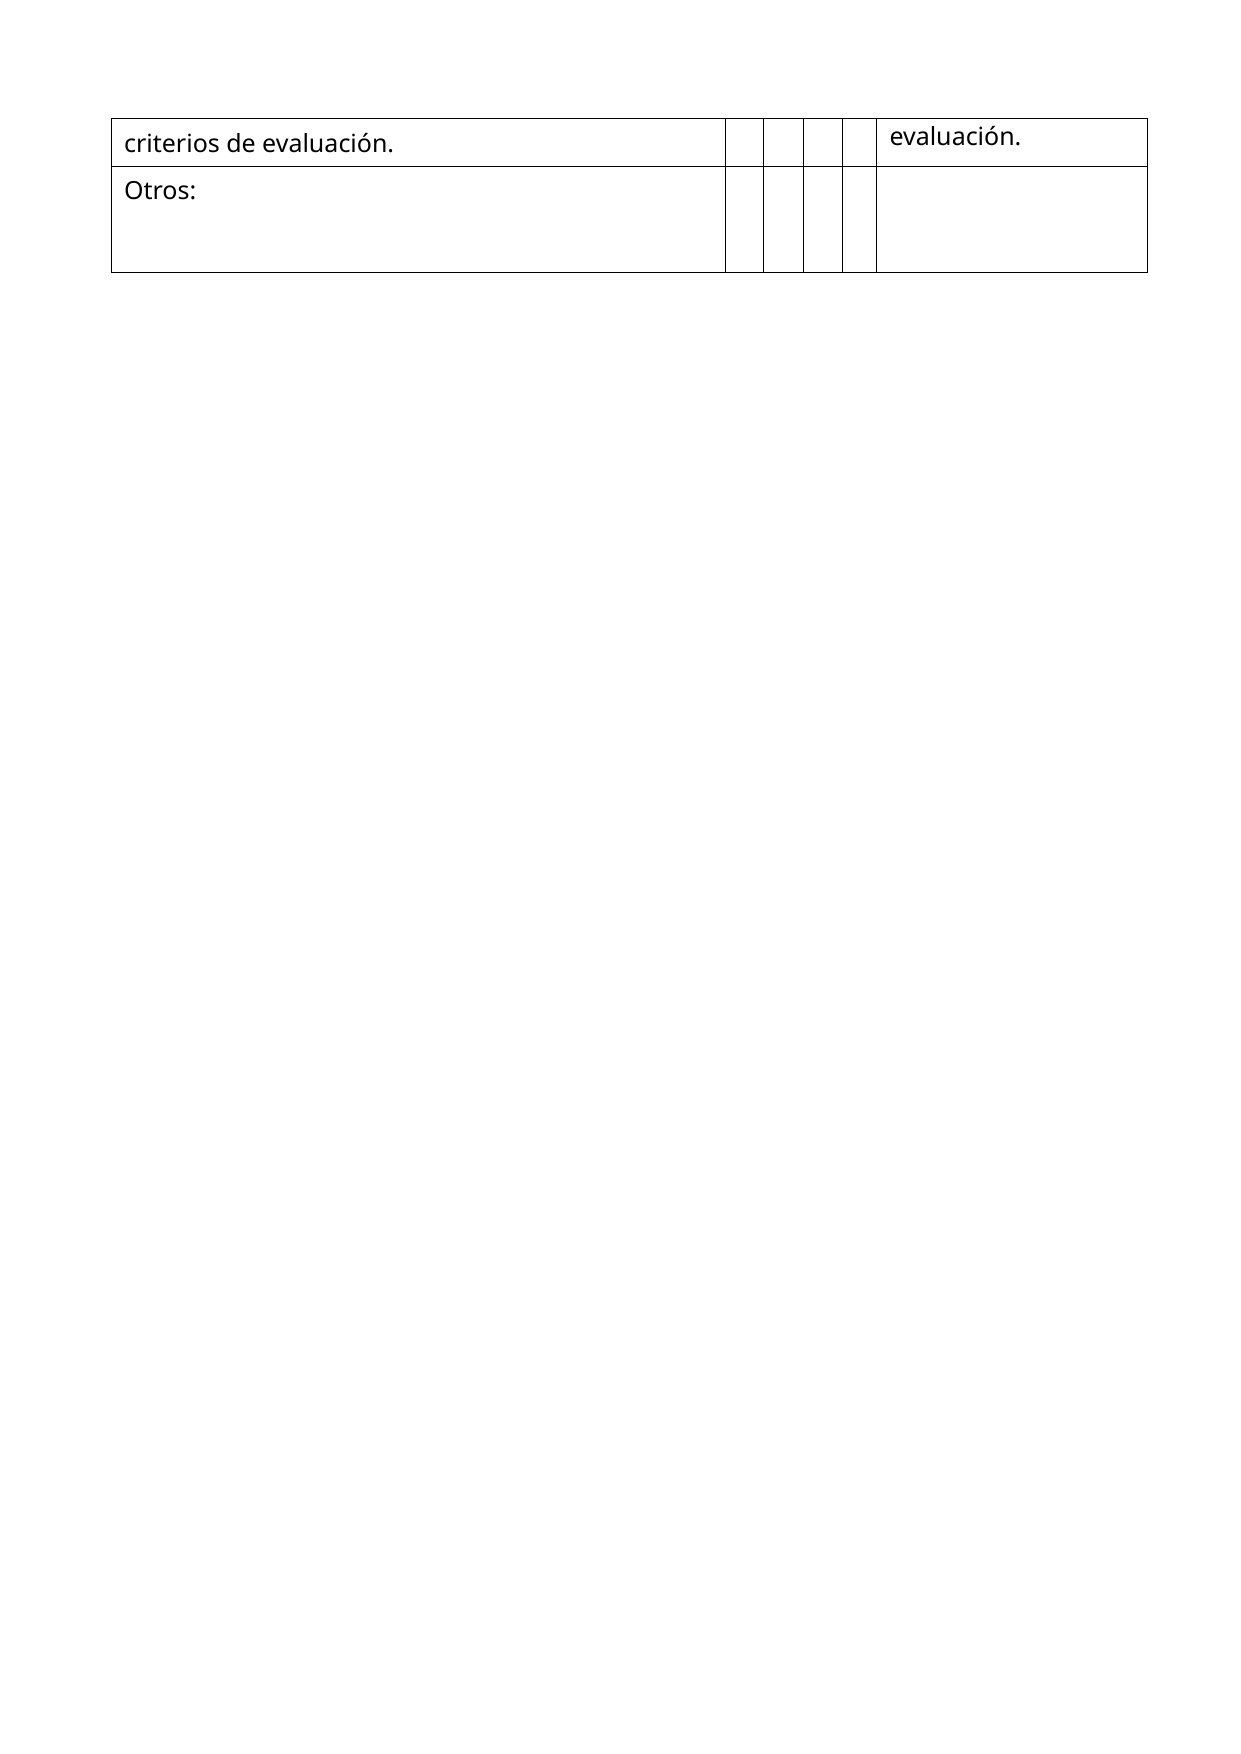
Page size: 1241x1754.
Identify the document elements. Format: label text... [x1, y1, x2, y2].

table_cell [843, 167, 876, 272]
table_cell criterios de evaluación. [112, 119, 725, 166]
table_cell evaluación. [877, 119, 1147, 166]
table_cell [726, 167, 763, 272]
table_cell [764, 119, 803, 166]
table_cell [877, 167, 1147, 272]
table_cell [804, 167, 842, 272]
table_cell [843, 119, 876, 166]
table_cell [726, 119, 763, 166]
table_cell Otros: [112, 167, 725, 272]
table_cell [764, 167, 803, 272]
table_cell [804, 119, 842, 166]
